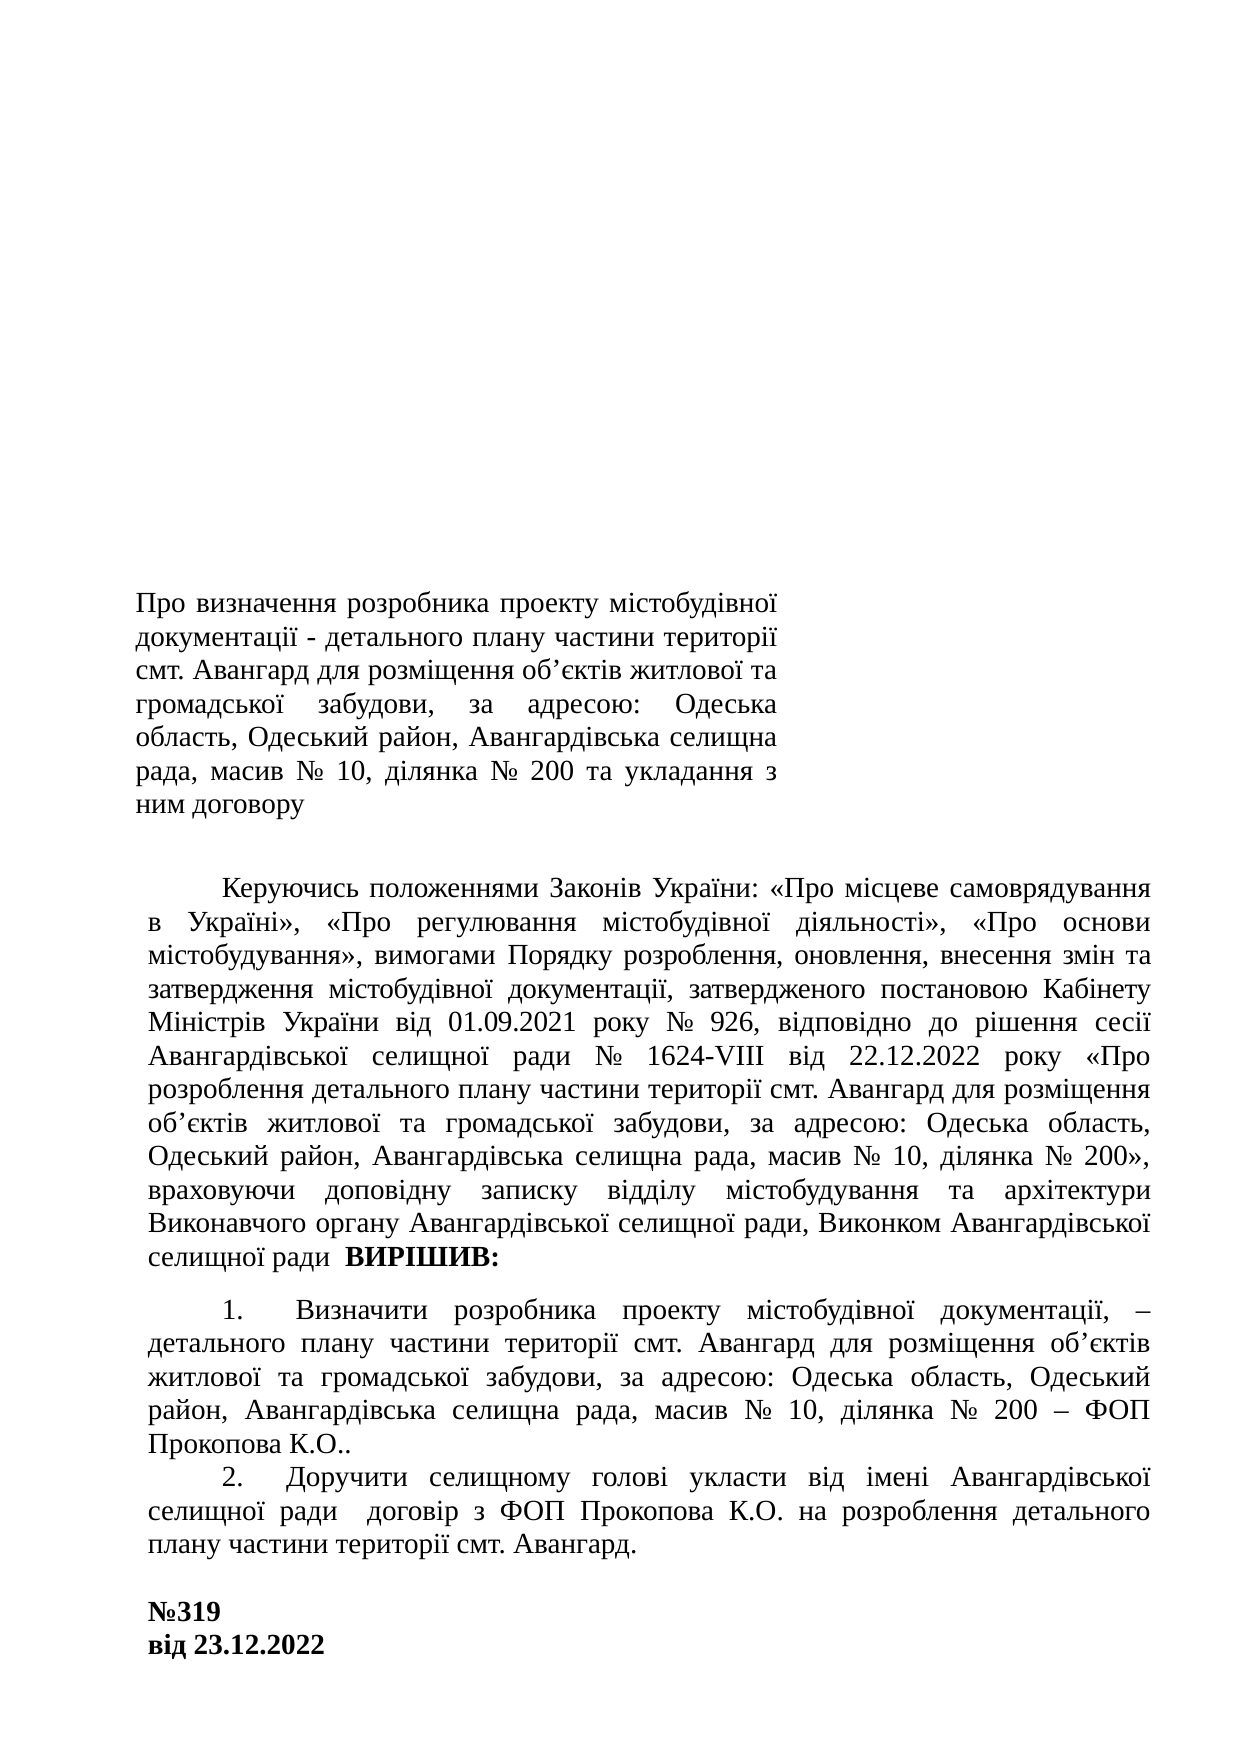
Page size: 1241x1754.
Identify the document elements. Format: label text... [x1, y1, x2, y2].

text Керуючись положеннями Законів України: «Про місцеве самоврядування в Україні», «Про регулювання містобудівної діяльності», «Про основи містобудування», вимогами Порядку розроблення, оновлення, внесення змін та затвердження містобудівної документації, затвердженого постановою Кабінету Міністрів України від 01.09.2021 року № 926, відповідно до рішення сесії Авангардівської селищної ради № 1624-VІІІ від 22.12.2022 року «Про розроблення детального плану частини території смт. Авангард для розміщення об’єктів житлової та громадської забудови, за адресою: Одеська область, Одеський район, Авангардівська селищна рада, масив № 10, ділянка № 200», враховуючи доповідну записку відділу містобудування та архітектури Виконавчого органу Авангардівської селищної ради, Виконком Авангардівської селищної ради ВИРІШИВ: [148, 870, 1152, 1273]
text від 23.12.2022 [148, 1627, 1152, 1661]
text 2. Доручити селищному голові укласти від імені Авангардівської селищної ради договір з ФОП Прокопова К.О. на розроблення детального плану частини території смт. Авангард. [148, 1459, 1152, 1560]
text №319 [148, 1594, 1152, 1627]
table_header Про визначення розробника проекту містобудівної документації - детального плану частини території смт. Авангард для розміщення об’єктів житлової та громадської забудови, за адресою: Одеська область, Одеський район, Авангардівська селищна рада, масив № 10, ділянка № 200 та укладання з ним договору [124, 585, 789, 870]
text 1. Визначити розробника проекту містобудівної документації, – детального плану частини території смт. Авангард для розміщення об’єктів житлової та громадської забудови, за адресою: Одеська область, Одеський район, Авангардівська селищна рада, масив № 10, ділянка № 200 – ФОП Прокопова К.О.. [148, 1292, 1152, 1459]
